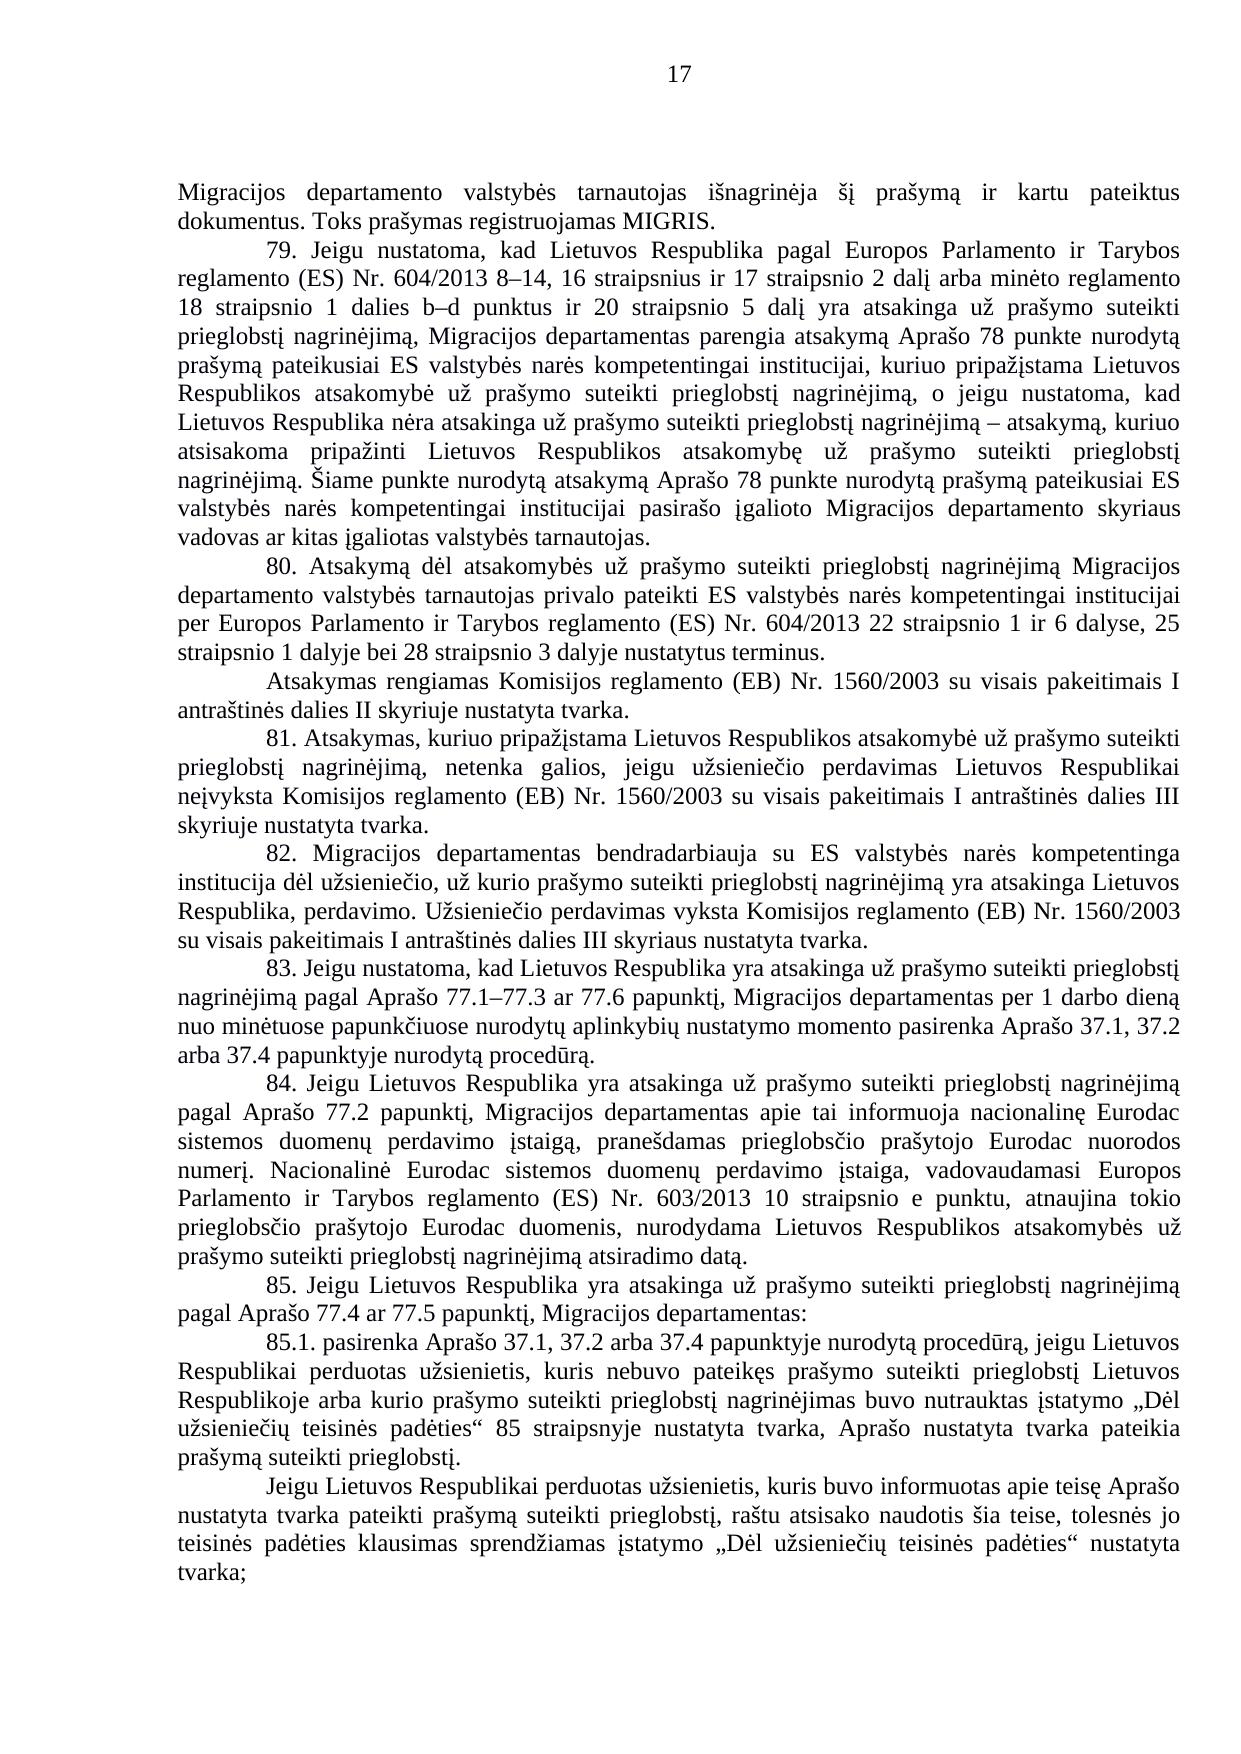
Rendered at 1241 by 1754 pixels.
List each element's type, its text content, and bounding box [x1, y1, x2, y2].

text 81. Atsakymas, kuriuo pripažįstama Lietuvos Respublikos atsakomybė už prašymo suteikti prieglobstį nagrinėjimą, netenka galios, jeigu užsieniečio perdavimas Lietuvos Respublikai neįvyksta Komisijos reglamento (EB) Nr. 1560/2003 su visais pakeitimais I antraštinės dalies III skyriuje nustatyta tvarka. [177, 723, 1181, 838]
text 84. Jeigu Lietuvos Respublika yra atsakinga už prašymo suteikti prieglobstį nagrinėjimą pagal Aprašo 77.2 papunktį, Migracijos departamentas apie tai informuoja nacionalinę Eurodac sistemos duomenų perdavimo įstaigą, pranešdamas prieglobsčio prašytojo Eurodac nuorodos numerį. Nacionalinė Eurodac sistemos duomenų perdavimo įstaiga, vadovaudamasi Europos Parlamento ir Tarybos reglamento (ES) Nr. 603/2013 10 straipsnio e punktu, atnaujina tokio prieglobsčio prašytojo Eurodac duomenis, nurodydama Lietuvos Respublikos atsakomybės už prašymo suteikti prieglobstį nagrinėjimą atsiradimo datą. [177, 1068, 1181, 1270]
text 85.1. pasirenka Aprašo 37.1, 37.2 arba 37.4 papunktyje nurodytą procedūrą, jeigu Lietuvos Respublikai perduotas užsienietis, kuris nebuvo pateikęs prašymo suteikti prieglobstį Lietuvos Respublikoje arba kurio prašymo suteikti prieglobstį nagrinėjimas buvo nutrauktas įstatymo „Dėl užsieniečių teisinės padėties“ 85 straipsnyje nustatyta tvarka, Aprašo nustatyta tvarka pateikia prašymą suteikti prieglobstį. [177, 1327, 1181, 1471]
text Jeigu Lietuvos Respublikai perduotas užsienietis, kuris buvo informuotas apie teisę Aprašo nustatyta tvarka pateikti prašymą suteikti prieglobstį, raštu atsisako naudotis šia teise, tolesnės jo teisinės padėties klausimas sprendžiamas įstatymo „Dėl užsieniečių teisinės padėties“ nustatyta tvarka; [177, 1471, 1181, 1586]
text Migracijos departamento valstybės tarnautojas išnagrinėja šį prašymą ir kartu pateiktus dokumentus. Toks prašymas registruojamas MIGRIS. [177, 177, 1181, 235]
text 85. Jeigu Lietuvos Respublika yra atsakinga už prašymo suteikti prieglobstį nagrinėjimą pagal Aprašo 77.4 ar 77.5 papunktį, Migracijos departamentas: [177, 1270, 1181, 1327]
text 80. Atsakymą dėl atsakomybės už prašymo suteikti prieglobstį nagrinėjimą Migracijos departamento valstybės tarnautojas privalo pateikti ES valstybės narės kompetentingai institucijai per Europos Parlamento ir Tarybos reglamento (ES) Nr. 604/2013 22 straipsnio 1 ir 6 dalyse, 25 straipsnio 1 dalyje bei 28 straipsnio 3 dalyje nustatytus terminus. [177, 551, 1181, 666]
text Atsakymas rengiamas Komisijos reglamento (EB) Nr. 1560/2003 su visais pakeitimais I antraštinės dalies II skyriuje nustatyta tvarka. [177, 666, 1181, 723]
text 79. Jeigu nustatoma, kad Lietuvos Respublika pagal Europos Parlamento ir Tarybos reglamento (ES) Nr. 604/2013 8–14, 16 straipsnius ir 17 straipsnio 2 dalį arba minėto reglamento 18 straipsnio 1 dalies b–d punktus ir 20 straipsnio 5 dalį yra atsakinga už prašymo suteikti prieglobstį nagrinėjimą, Migracijos departamentas parengia atsakymą Aprašo 78 punkte nurodytą prašymą pateikusiai ES valstybės narės kompetentingai institucijai, kuriuo pripažįstama Lietuvos Respublikos atsakomybė už prašymo suteikti prieglobstį nagrinėjimą, o jeigu nustatoma, kad Lietuvos Respublika nėra atsakinga už prašymo suteikti prieglobstį nagrinėjimą – atsakymą, kuriuo atsisakoma pripažinti Lietuvos Respublikos atsakomybę už prašymo suteikti prieglobstį nagrinėjimą. Šiame punkte nurodytą atsakymą Aprašo 78 punkte nurodytą prašymą pateikusiai ES valstybės narės kompetentingai institucijai pasirašo įgalioto Migracijos departamento skyriaus vadovas ar kitas įgaliotas valstybės tarnautojas. [177, 235, 1181, 551]
text 82. Migracijos departamentas bendradarbiauja su ES valstybės narės kompetentinga institucija dėl užsieniečio, už kurio prašymo suteikti prieglobstį nagrinėjimą yra atsakinga Lietuvos Respublika, perdavimo. Užsieniečio perdavimas vyksta Komisijos reglamento (EB) Nr. 1560/2003 su visais pakeitimais I antraštinės dalies III skyriaus nustatyta tvarka. [177, 838, 1181, 953]
text 83. Jeigu nustatoma, kad Lietuvos Respublika yra atsakinga už prašymo suteikti prieglobstį nagrinėjimą pagal Aprašo 77.1–77.3 ar 77.6 papunktį, Migracijos departamentas per 1 darbo dieną nuo minėtuose papunkčiuose nurodytų aplinkybių nustatymo momento pasirenka Aprašo 37.1, 37.2 arba 37.4 papunktyje nurodytą procedūrą. [177, 953, 1181, 1068]
